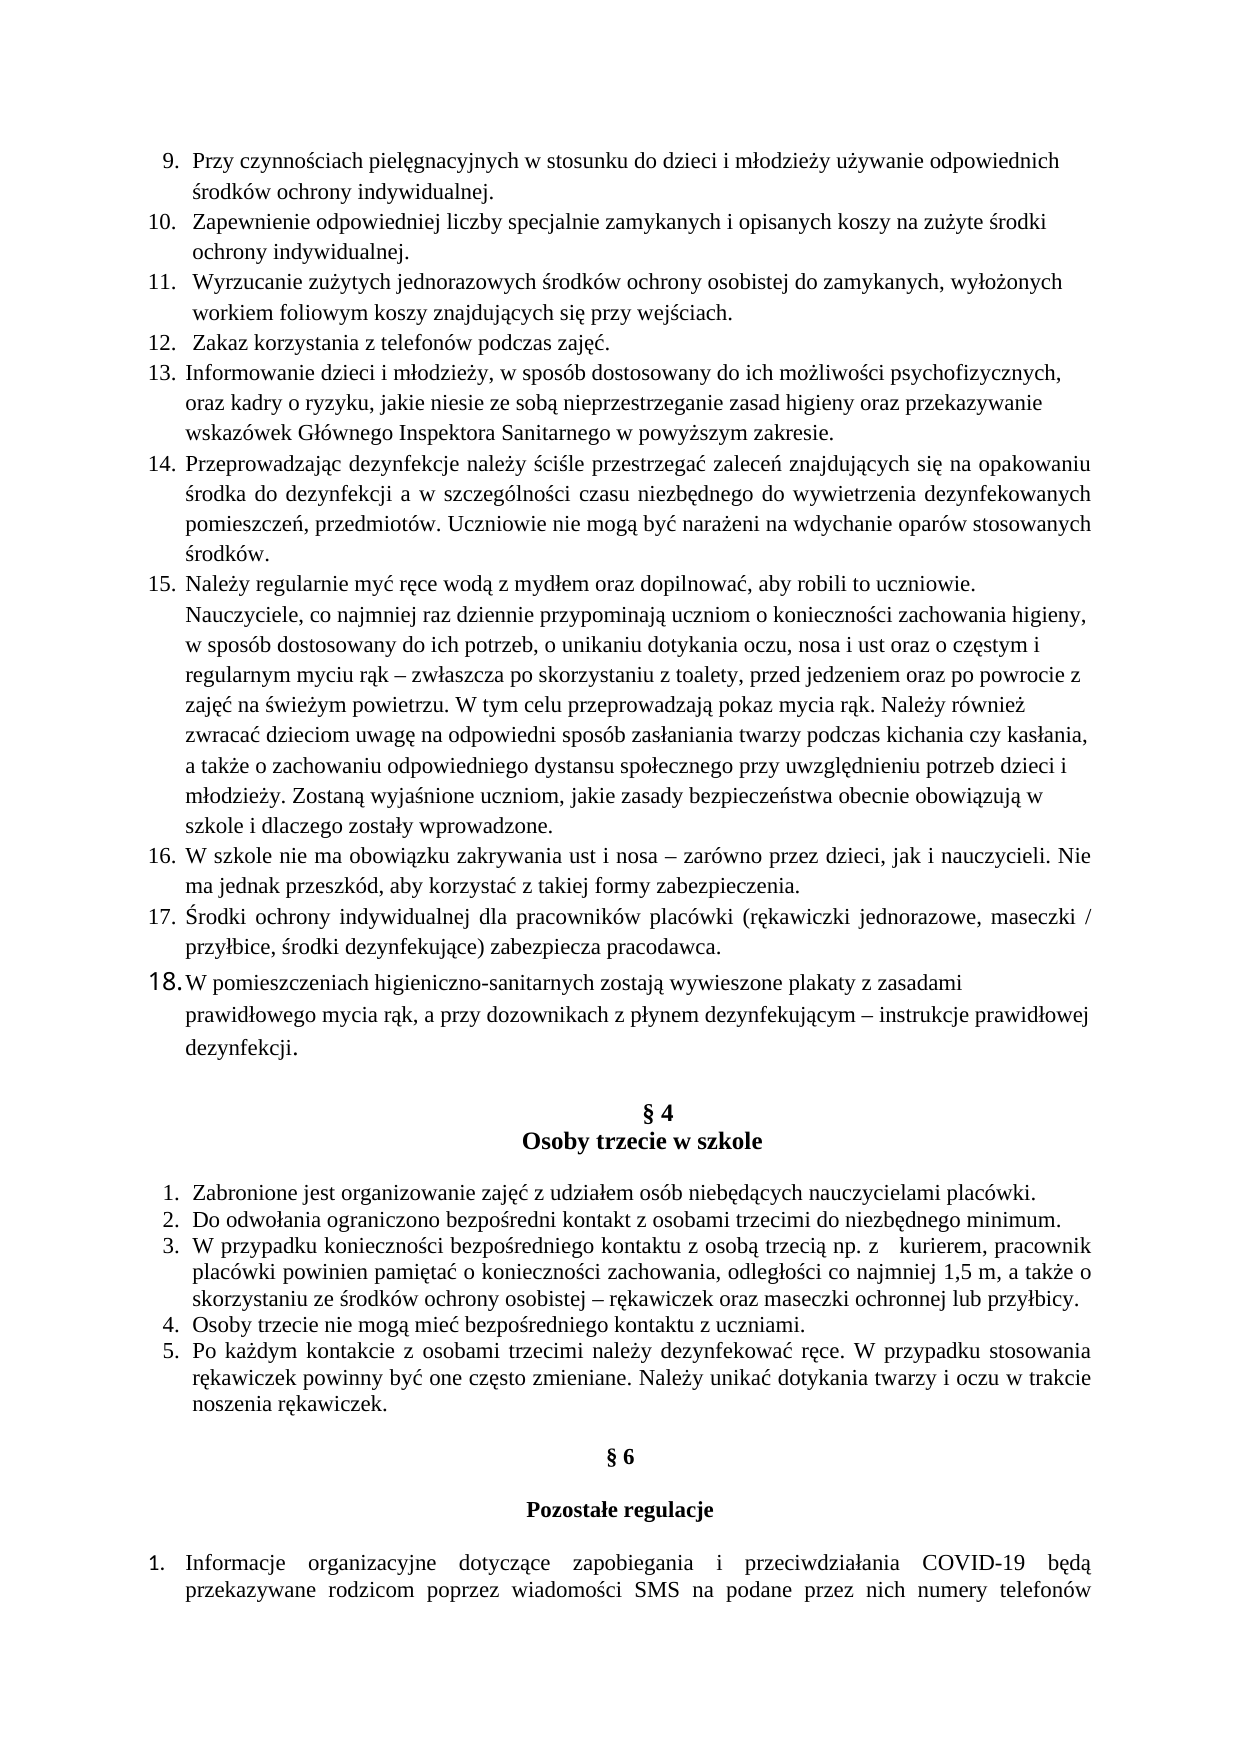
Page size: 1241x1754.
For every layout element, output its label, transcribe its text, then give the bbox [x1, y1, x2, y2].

list Zabronione jest organizowanie zajęć z udziałem osób niebędących nauczycielami placówki. [162, 1179, 1093, 1206]
text Pozostałe regulacje [148, 1496, 1093, 1522]
list Zakaz korzystania z telefonów podczas zajęć. [148, 329, 1093, 355]
list Wyrzucanie zużytych jednorazowych środków ochrony osobistej do zamykanych, wyłożonych workiem foliowym koszy znajdujących się przy wejściach. [148, 268, 1093, 325]
list W przypadku konieczności bezpośredniego kontaktu z osobą trzecią np. z kurierem, pracownik placówki powinien pamiętać o konieczności zachowania, odległości co najmniej 1,5 m, a także o skorzystaniu ze środków ochrony osobistej – rękawiczek oraz maseczki ochronnej lub przyłbicy. [162, 1232, 1093, 1311]
list W pomieszczeniach higieniczno-sanitarnych zostają wywieszone plakaty z zasadami prawidłowego mycia rąk, a przy dozownikach z płynem dezynfekującym – instrukcje prawidłowej dezynfekcji. [148, 963, 1093, 1061]
text § 6 [148, 1443, 1093, 1469]
list W szkole nie ma obowiązku zakrywania ust i nosa – zarówno przez dzieci, jak i nauczycieli. Nie ma jednak przeszkód, aby korzystać z takiej formy zabezpieczenia. [148, 842, 1093, 899]
list Informacje organizacyjne dotyczące zapobiegania i przeciwdziałania COVID-19 będą przekazywane rodzicom poprzez wiadomości SMS na podane przez nich numery telefonów [148, 1548, 1093, 1603]
list Przeprowadzając dezynfekcje należy ściśle przestrzegać zaleceń znajdujących się na opakowaniu środka do dezynfekcji a w szczególności czasu niezbędnego do wywietrzenia dezynfekowanych pomieszczeń, przedmiotów. Uczniowie nie mogą być narażeni na wdychanie oparów stosowanych środków. [148, 450, 1093, 567]
text Osoby trzecie w szkole [148, 1131, 1093, 1154]
list Po każdym kontakcie z osobami trzecimi należy dezynfekować ręce. W przypadku stosowania rękawiczek powinny być one często zmieniane. Należy unikać dotykania twarzy i oczu w trakcie noszenia rękawiczek. [162, 1337, 1093, 1417]
list Informowanie dzieci i młodzieży, w sposób dostosowany do ich możliwości psychofizycznych, oraz kadry o ryzyku, jakie niesie ze sobą nieprzestrzeganie zasad higieny oraz przekazywanie wskazówek Głównego Inspektora Sanitarnego w powyższym zakresie. [148, 359, 1093, 446]
list Zapewnienie odpowiedniej liczby specjalnie zamykanych i opisanych koszy na zużyte środki ochrony indywidualnej. [148, 208, 1093, 264]
list Środki ochrony indywidualnej dla pracowników placówki (rękawiczki jednorazowe, maseczki / przyłbice, środki dezynfekujące) zabezpiecza pracodawca. [148, 903, 1093, 959]
list Przy czynnościach pielęgnacyjnych w stosunku do dzieci i młodzieży używanie odpowiednich środków ochrony indywidualnej. [162, 148, 1093, 204]
list Do odwołania ograniczono bezpośredni kontakt z osobami trzecimi do niezbędnego minimum. [162, 1206, 1093, 1232]
list § 4 [223, 1098, 1093, 1127]
list Należy regularnie myć ręce wodą z mydłem oraz dopilnować, aby robili to uczniowie. Nauczyciele, co najmniej raz dziennie przypominają uczniom o konieczności zachowania higieny, w sposób dostosowany do ich potrzeb, o unikaniu dotykania oczu, nosa i ust oraz o częstym i regularnym myciu rąk – zwłaszcza po skorzystaniu z toalety, przed jedzeniem oraz po powrocie z zajęć na świeżym powietrzu. W tym celu przeprowadzają pokaz mycia rąk. Należy również zwracać dzieciom uwagę na odpowiedni sposób zasłaniania twarzy podczas kichania czy kasłania, a także o zachowaniu odpowiedniego dystansu społecznego przy uwzględnieniu potrzeb dzieci i młodzieży. Zostaną wyjaśnione uczniom, jakie zasady bezpieczeństwa obecnie obowiązują w szkole i dlaczego zostały wprowadzone. [148, 571, 1093, 838]
list Osoby trzecie nie mogą mieć bezpośredniego kontaktu z uczniami. [162, 1311, 1093, 1337]
